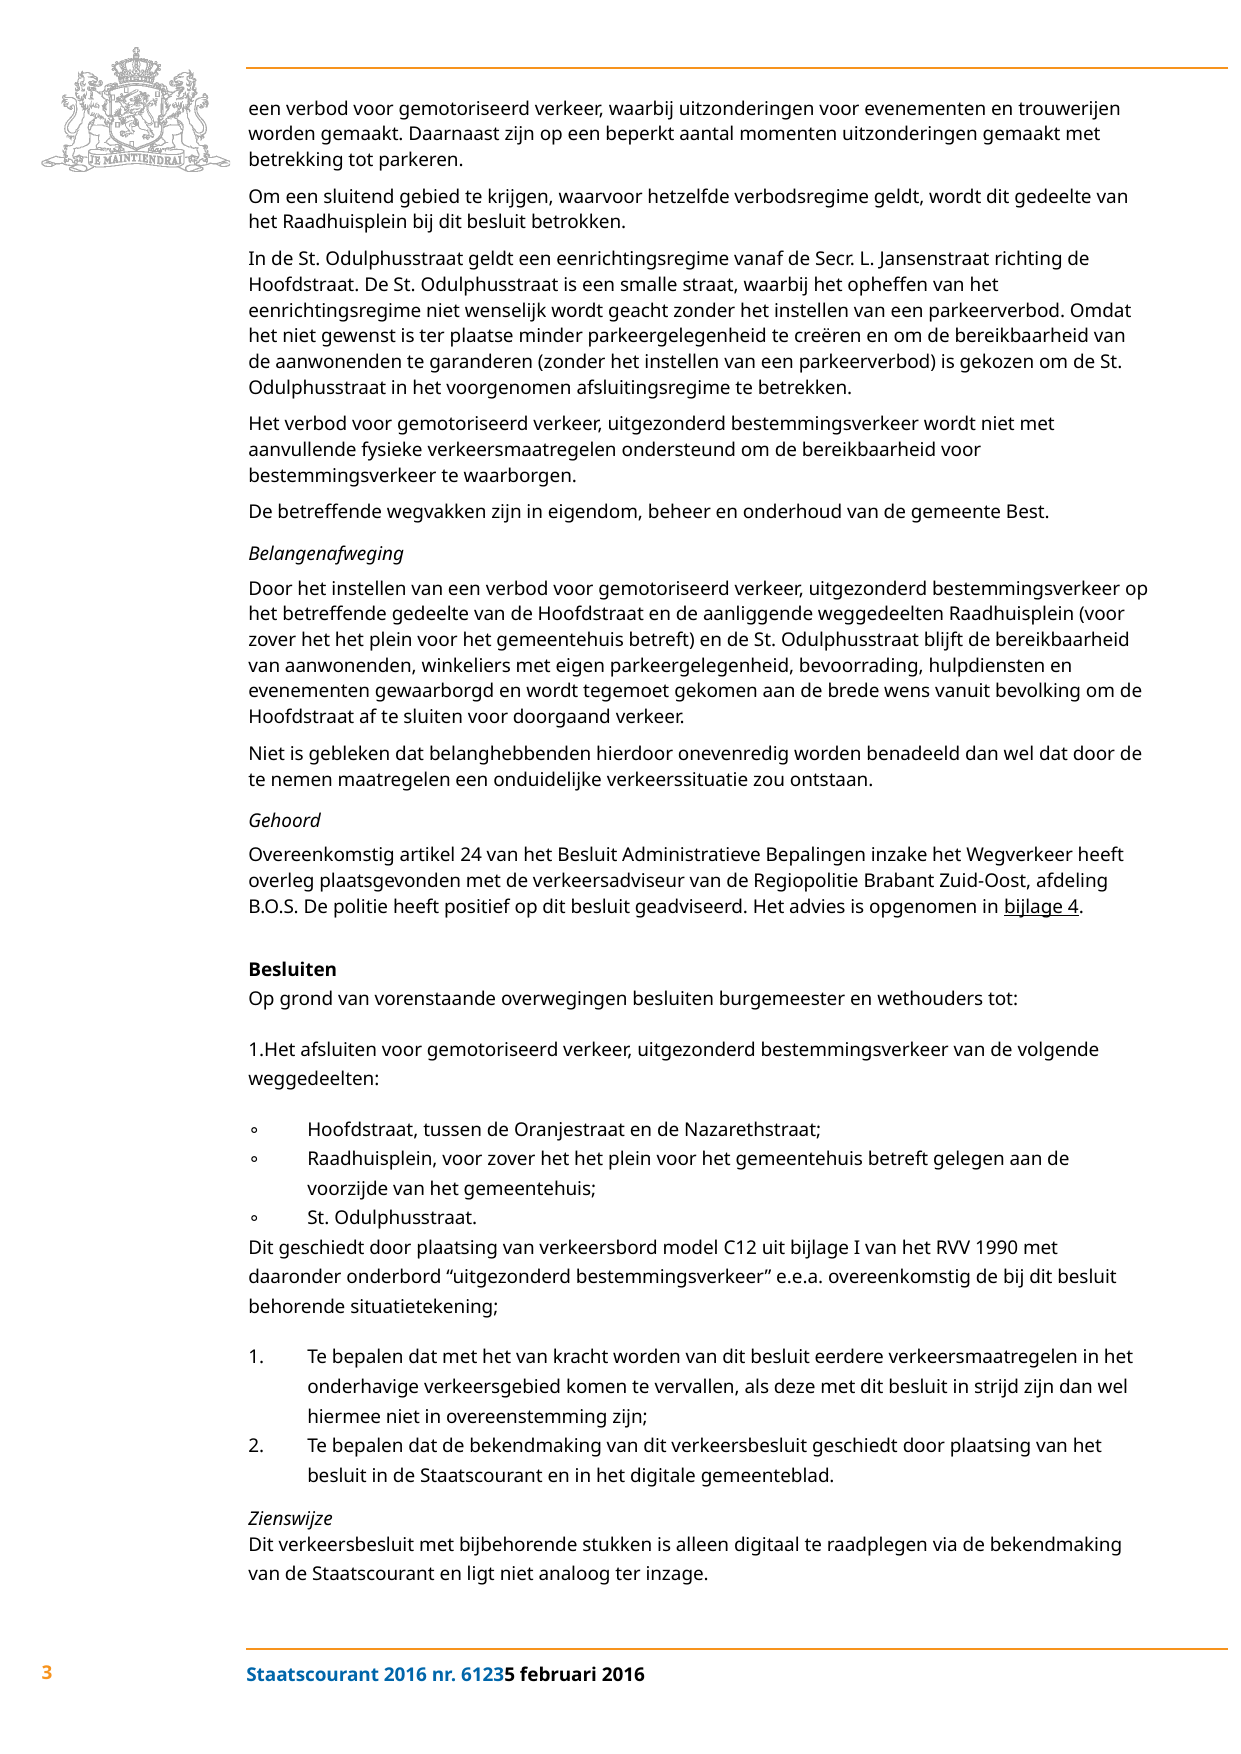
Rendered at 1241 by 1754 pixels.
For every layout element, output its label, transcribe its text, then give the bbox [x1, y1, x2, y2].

text een verbod voor gemotoriseerd verkeer, waarbij uitzonderingen voor evenementen en trouwerijen worden gemaakt. Daarnaast zijn op een beperkt aantal momenten uitzonderingen gemaakt met betrekking tot parkeren. [248, 95, 1152, 172]
list Raadhuisplein, voor zover het het plein voor het gemeentehuis betreft gelegen aan de voorzijde van het gemeentehuis; [248, 1145, 1152, 1201]
text De betreffende wegvakken zijn in eigendom, beheer en onderhoud van de gemeente Best. [248, 499, 1152, 524]
picture [41, 47, 231, 172]
text Door het instellen van een verbod voor gemotoriseerd verkeer, uitgezonderd bestemmingsverkeer op het betreffende gedeelte van de Hoofdstraat en de aanliggende weggedeelten Raadhuisplein (voor zover het het plein voor het gemeentehuis betreft) en de St. Odulphusstraat blijft de bereikbaarheid van aanwonenden, winkeliers met eigen parkeergelegenheid, bevoorrading, hulpdiensten en evenementen gewaarborgd en wordt tegemoet gekomen aan de brede wens vanuit bevolking om de Hoofdstraat af te sluiten voor doorgaand verkeer. [248, 575, 1152, 729]
list Hoofdstraat, tussen de Oranjestraat en de Nazarethstraat; [248, 1116, 1152, 1142]
text Belangenafweging [248, 541, 1152, 566]
list Te bepalen dat met het van kracht worden van dit besluit eerdere verkeersmaatregelen in het onderhavige verkeersgebied komen te vervallen, als deze met dit besluit in strijd zijn dan wel hiermee niet in overeenstemming zijn; [248, 1344, 1152, 1429]
text Op grond van vorenstaande overwegingen besluiten burgemeester en wethouders tot: [248, 985, 1152, 1011]
text Niet is gebleken dat belanghebbenden hierdoor onevenredig worden benadeeld dan wel dat door de te nemen maatregelen een onduidelijke verkeerssituatie zou ontstaan. [248, 740, 1152, 791]
list St. Odulphusstraat. [248, 1204, 1152, 1230]
text Besluiten [248, 956, 1152, 982]
text Dit geschiedt door plaatsing van verkeersbord model C12 uit bijlage I van het RVV 1990 met daaronder onderbord “uitgezonderd bestemmingsverkeer’’ e.e.a. overeenkomstig de bij dit besluit behorende situatietekening; [248, 1234, 1152, 1319]
text Zienswijze [248, 1505, 1152, 1531]
list Te bepalen dat de bekendmaking van dit verkeersbesluit geschiedt door plaatsing van het besluit in de Staatscourant en in het digitale gemeenteblad. [248, 1432, 1152, 1488]
text 1.Het afsluiten voor gemotoriseerd verkeer, uitgezonderd bestemmingsverkeer van de volgende weggedeelten: [248, 1036, 1152, 1091]
text Gehoord [248, 808, 1152, 833]
text Dit verkeersbesluit met bijbehorende stukken is alleen digitaal te raadplegen via de bekendmaking van de Staatscourant en ligt niet analoog ter inzage. [248, 1531, 1152, 1586]
text In de St. Odulphusstraat geldt een eenrichtingsregime vanaf de Secr. L. Jansenstraat richting de Hoofdstraat. De St. Odulphusstraat is een smalle straat, waarbij het opheffen van het eenrichtingsregime niet wenselijk wordt geacht zonder het instellen van een parkeerverbod. Omdat het niet gewenst is ter plaatse minder parkeergelegenheid te creëren en om de bereikbaarheid van de aanwonenden te garanderen (zonder het instellen van een parkeerverbod) is gekozen om de St. Odulphusstraat in het voorgenomen afsluitingsregime te betrekken. [248, 245, 1152, 400]
text Overeenkomstig artikel 24 van het Besluit Administratieve Bepalingen inzake het Wegverkeer heeft overleg plaatsgevonden met de verkeersadviseur van de Regiopolitie Brabant Zuid-Oost, afdeling B.O.S. De politie heeft positief op dit besluit geadviseerd. Het advies is opgenomen in bijlage 4. [248, 842, 1152, 919]
text Om een sluitend gebied te krijgen, waarvoor hetzelfde verbodsregime geldt, wordt dit gedeelte van het Raadhuisplein bij dit besluit betrokken. [248, 183, 1152, 234]
text Het verbod voor gemotoriseerd verkeer, uitgezonderd bestemmingsverkeer wordt niet met aanvullende fysieke verkeersmaatregelen ondersteund om de bereikbaarheid voor bestemmingsverkeer te waarborgen. [248, 411, 1152, 488]
